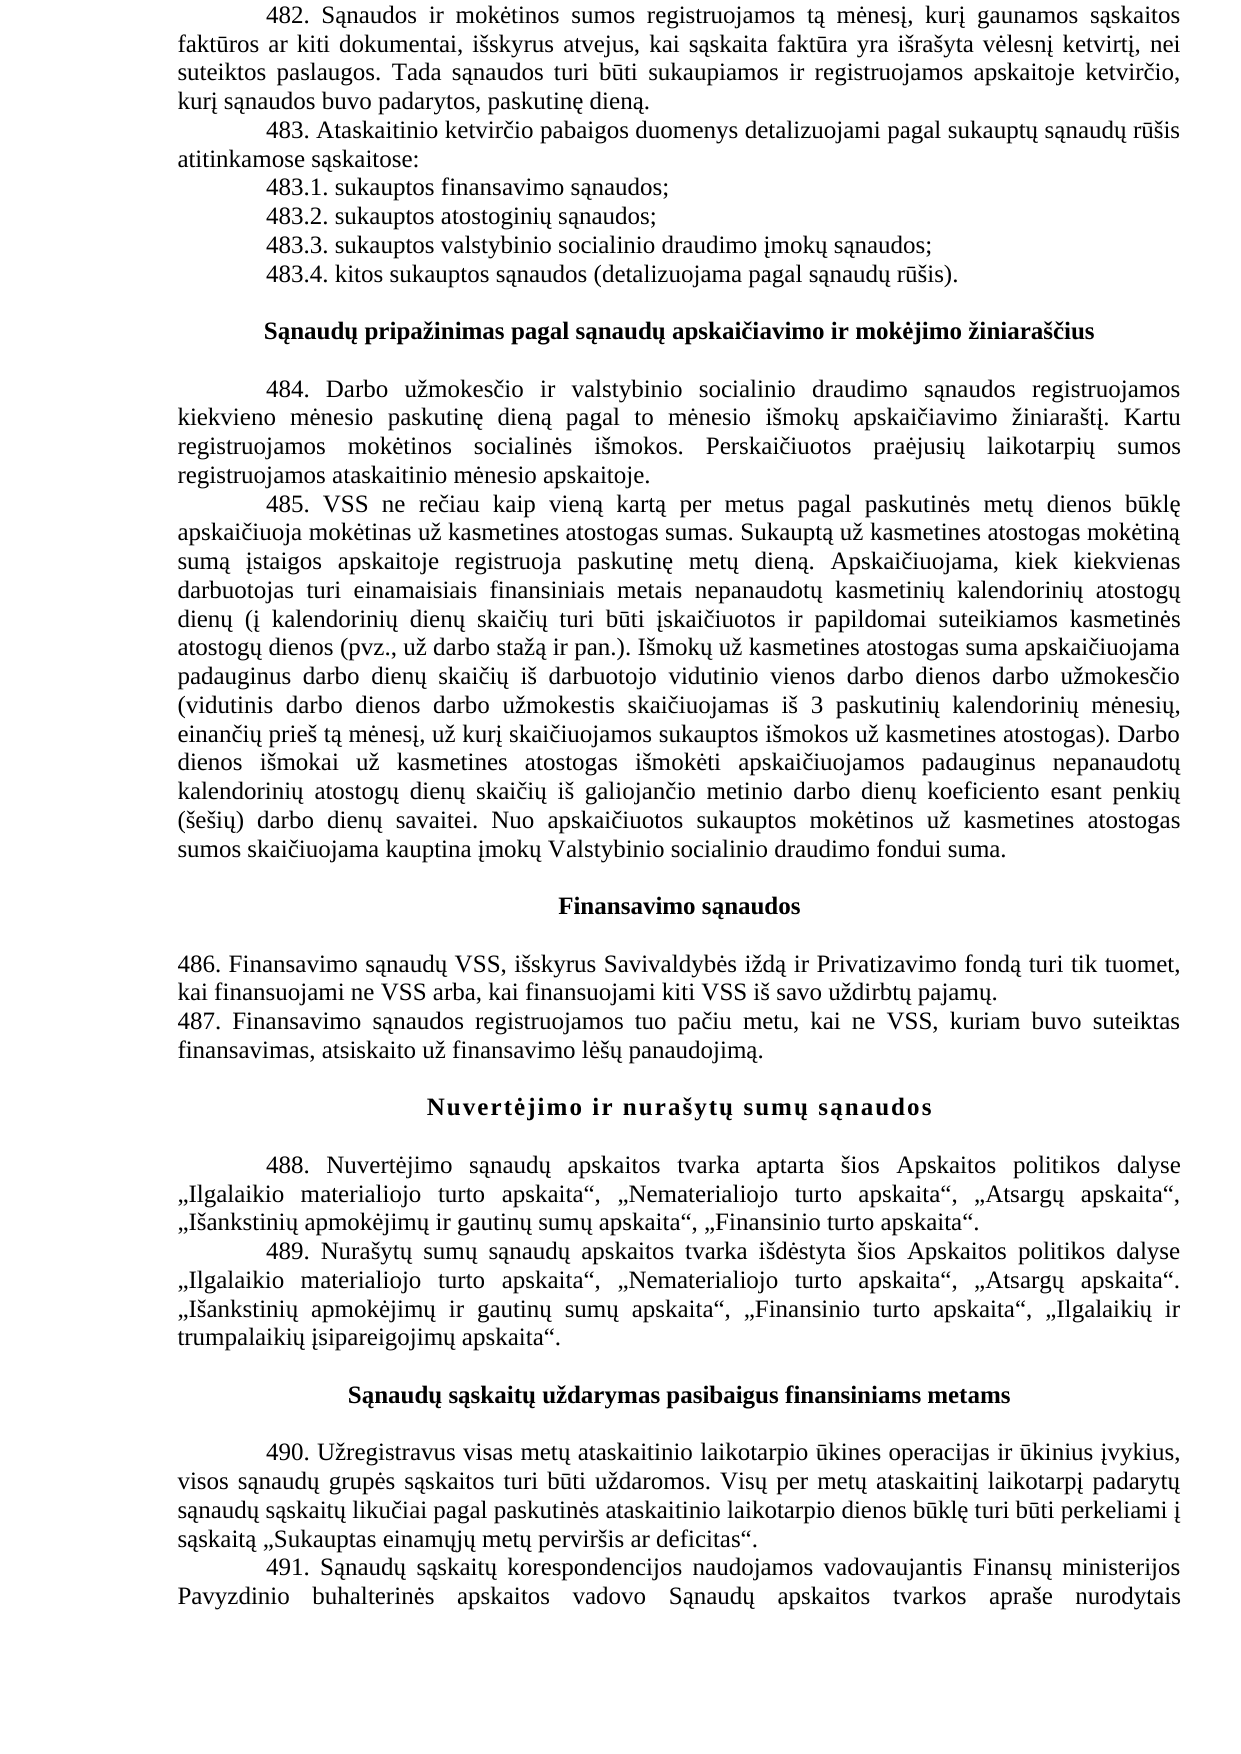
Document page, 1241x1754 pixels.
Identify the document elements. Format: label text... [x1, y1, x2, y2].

text 483.2. sukauptos atostoginių sąnaudos; [177, 201, 1181, 230]
text 488. Nuvertėjimo sąnaudų apskaitos tvarka aptarta šios Apskaitos politikos dalyse „Ilgalaikio materialiojo turto apskaita“, „Nematerialiojo turto apskaita“, „Atsargų apskaita“, „Išankstinių apmokėjimų ir gautinų sumų apskaita“, „Finansinio turto apskaita“. [177, 1150, 1181, 1236]
text Sąnaudų pripažinimas pagal sąnaudų apskaičiavimo ir mokėjimo žiniaraščius [177, 316, 1181, 345]
text 491. Sąnaudų sąskaitų korespondencijos naudojamos vadovaujantis Finansų ministerijos Pavyzdinio buhalterinės apskaitos vadovo Sąnaudų apskaitos tvarkos apraše nurodytais [177, 1552, 1181, 1610]
text 483.4. kitos sukauptos sąnaudos (detalizuojama pagal sąnaudų rūšis). [177, 259, 1181, 287]
text 483.3. sukauptos valstybinio socialinio draudimo įmokų sąnaudos; [177, 230, 1181, 259]
text 483. Ataskaitinio ketvirčio pabaigos duomenys detalizuojami pagal sukauptų sąnaudų rūšis atitinkamose sąskaitose: [177, 115, 1181, 172]
text 482. Sąnaudos ir mokėtinos sumos registruojamos tą mėnesį, kurį gaunamos sąskaitos faktūros ar kiti dokumentai, išskyrus atvejus, kai sąskaita faktūra yra išrašyta vėlesnį ketvirtį, nei suteiktos paslaugos. Tada sąnaudos turi būti sukaupiamos ir registruojamos apskaitoje ketvirčio, kurį sąnaudos buvo padarytos, paskutinę dieną. [177, 0, 1181, 115]
text 490. Užregistravus visas metų ataskaitinio laikotarpio ūkines operacijas ir ūkinius įvykius, visos sąnaudų grupės sąskaitos turi būti uždaromos. Visų per metų ataskaitinį laikotarpį padarytų sąnaudų sąskaitų likučiai pagal paskutinės ataskaitinio laikotarpio dienos būklę turi būti perkeliami į sąskaitą „Sukauptas einamųjų metų perviršis ar deficitas“. [177, 1437, 1181, 1552]
text 486. Finansavimo sąnaudų VSS, išskyrus Savivaldybės iždą ir Privatizavimo fondą turi tik tuomet, kai finansuojami ne VSS arba, kai finansuojami kiti VSS iš savo uždirbtų pajamų. [177, 949, 1181, 1006]
text 487. Finansavimo sąnaudos registruojamos tuo pačiu metu, kai ne VSS, kuriam buvo suteiktas finansavimas, atsiskaito už finansavimo lėšų panaudojimą. [177, 1006, 1181, 1064]
text Sąnaudų sąskaitų uždarymas pasibaigus finansiniams metams [177, 1380, 1181, 1409]
text 485. VSS ne rečiau kaip vieną kartą per metus pagal paskutinės metų dienos būklę apskaičiuoja mokėtinas už kasmetines atostogas sumas. Sukauptą už kasmetines atostogas mokėtiną sumą įstaigos apskaitoje registruoja paskutinę metų dieną. Apskaičiuojama, kiek kiekvienas darbuotojas turi einamaisiais finansiniais metais nepanaudotų kasmetinių kalendorinių atostogų dienų (į kalendorinių dienų skaičių turi būti įskaičiuotos ir papildomai suteikiamos kasmetinės atostogų dienos (pvz., už darbo stažą ir pan.). Išmokų už kasmetines atostogas suma apskaičiuojama padauginus darbo dienų skaičių iš darbuotojo vidutinio vienos darbo dienos darbo užmokesčio (vidutinis darbo dienos darbo užmokestis skaičiuojamas iš 3 paskutinių kalendorinių mėnesių, einančių prieš tą mėnesį, už kurį skaičiuojamos sukauptos išmokos už kasmetines atostogas). Darbo dienos išmokai už kasmetines atostogas išmokėti apskaičiuojamos padauginus nepanaudotų kalendorinių atostogų dienų skaičių iš galiojančio metinio darbo dienų koeficiento esant penkių (šešių) darbo dienų savaitei. Nuo apskaičiuotos sukauptos mokėtinos už kasmetines atostogas sumos skaičiuojama kauptina įmokų Valstybinio socialinio draudimo fondui suma. [177, 489, 1181, 862]
text 484. Darbo užmokesčio ir valstybinio socialinio draudimo sąnaudos registruojamos kiekvieno mėnesio paskutinę dieną pagal to mėnesio išmokų apskaičiavimo žiniaraštį. Kartu registruojamos mokėtinos socialinės išmokos. Perskaičiuotos praėjusių laikotarpių sumos registruojamos ataskaitinio mėnesio apskaitoje. [177, 374, 1181, 489]
text Finansavimo sąnaudos [177, 891, 1181, 920]
text 483.1. sukauptos finansavimo sąnaudos; [177, 172, 1181, 201]
text Nuvertėjimo ir nurašytų sumų sąnaudos [177, 1092, 1181, 1121]
text 489. Nurašytų sumų sąnaudų apskaitos tvarka išdėstyta šios Apskaitos politikos dalyse „Ilgalaikio materialiojo turto apskaita“, „Nematerialiojo turto apskaita“, „Atsargų apskaita“. „Išankstinių apmokėjimų ir gautinų sumų apskaita“, „Finansinio turto apskaita“, „Ilgalaikių ir trumpalaikių įsipareigojimų apskaita“. [177, 1236, 1181, 1351]
